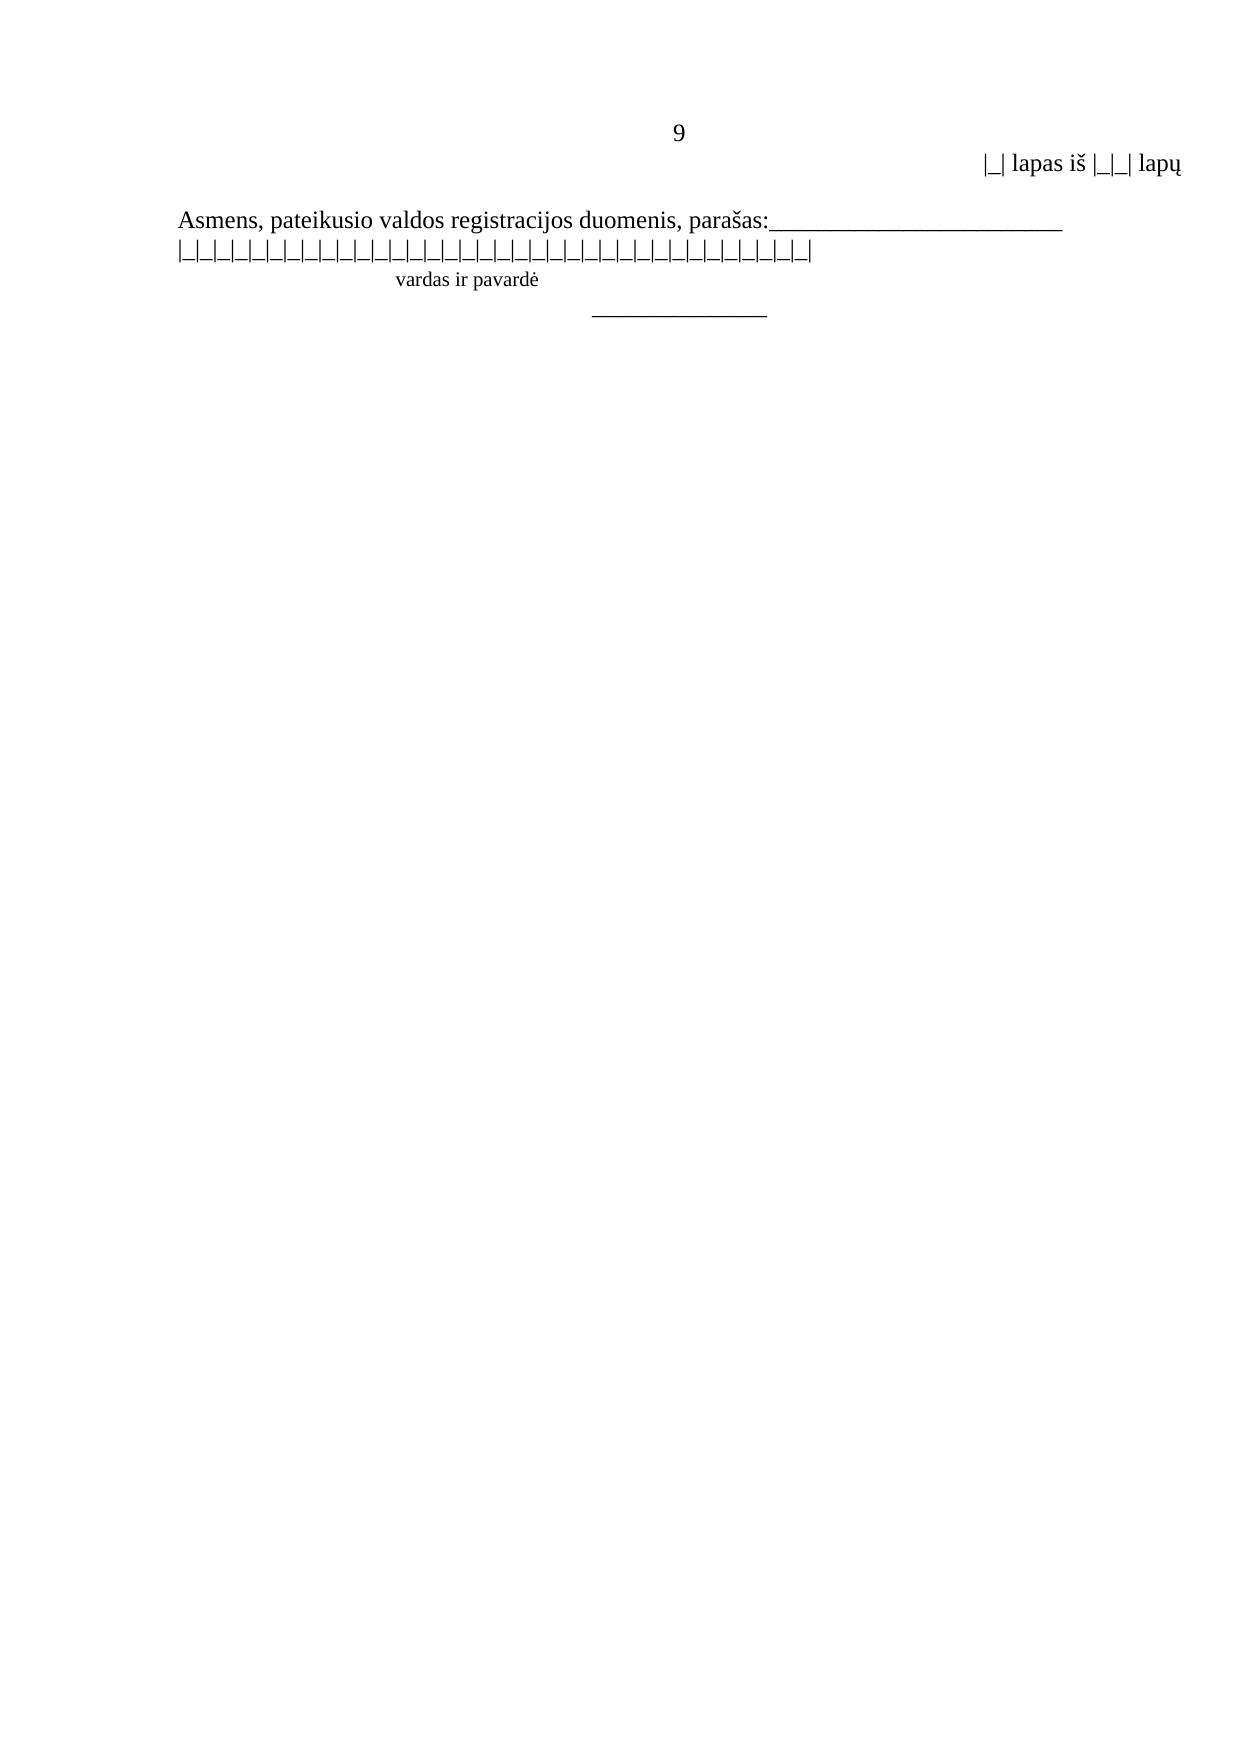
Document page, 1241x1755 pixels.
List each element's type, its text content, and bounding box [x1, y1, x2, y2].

text vardas ir pavardė [177, 263, 1181, 291]
text Asmens, pateikusio valdos registracijos duomenis, parašas: [177, 205, 1181, 234]
text |_| lapas iš |_|_| lapų [177, 148, 1181, 176]
text ______________ [177, 291, 1181, 320]
text |_|_|_|_|_|_|_|_|_|_|_|_|_|_|_|_|_|_|_|_|_|_|_|_|_|_|_|_|_|_|_|_|_|_|_|_| [177, 234, 1181, 263]
